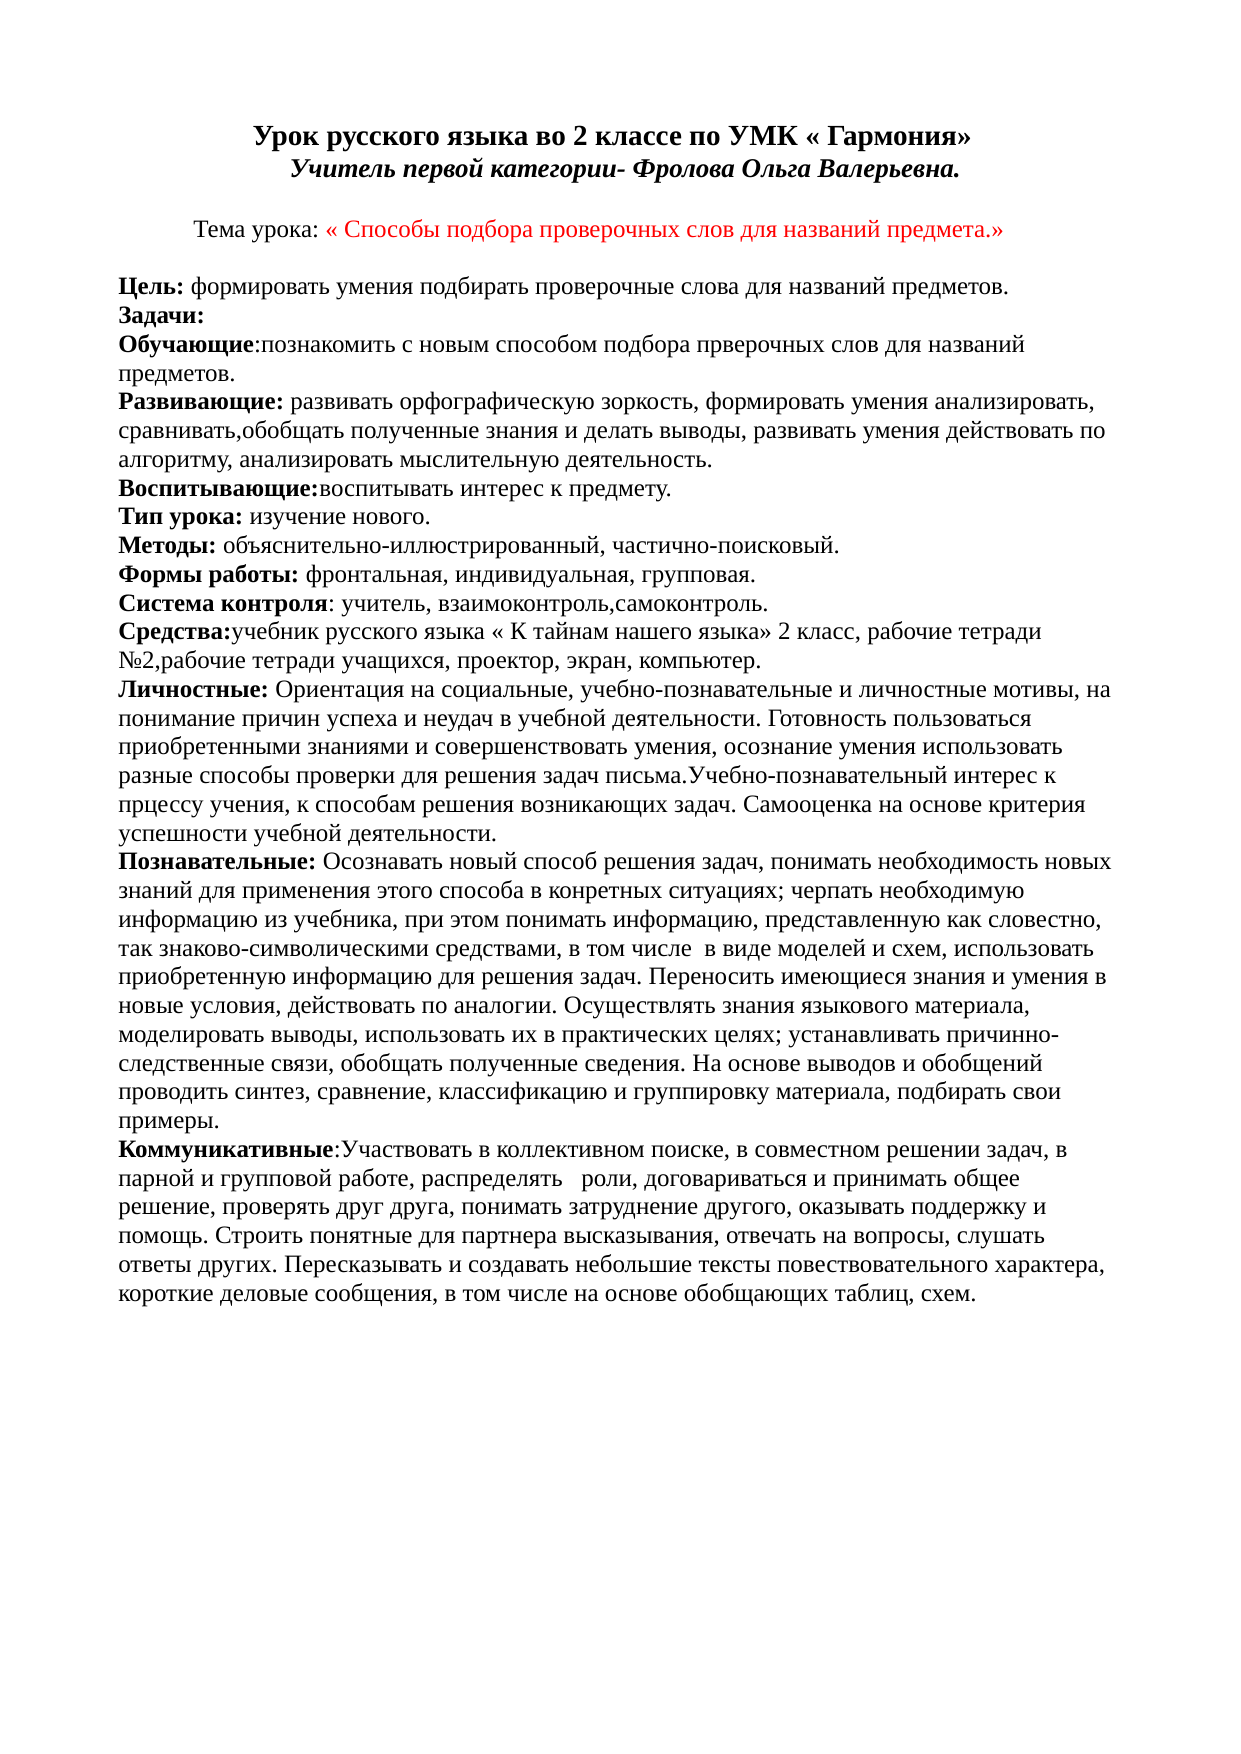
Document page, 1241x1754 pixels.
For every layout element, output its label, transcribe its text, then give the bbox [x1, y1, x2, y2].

text Средства:учебник русского языка « К тайнам нашего языка» 2 класс, рабочие тетради №2,рабочие тетради учащихся, проектор, экран, компьютер. [118, 616, 1122, 674]
text Коммуникативные:Участвовать в коллективном поиске, в совместном решении задач, в парной и групповой работе, распределять роли, договариваться и принимать общее решение, проверять друг друга, понимать затруднение другого, оказывать поддержку и помощь. Строить понятные для партнера высказывания, отвечать на вопросы, слушать ответы других. Пересказывать и создавать небольшие тексты повествовательного характера, короткие деловые сообщения, в том числе на основе обобщающих таблиц, схем. [118, 1134, 1122, 1306]
text Воспитывающие:воспитывать интерес к предмету. [118, 473, 1122, 501]
text Обучающие:познакомить с новым способом подбора прверочных слов для названий предметов. [118, 329, 1122, 386]
text Познавательные: Осознавать новый способ решения задач, понимать необходимость новых знаний для применения этого способа в конретных ситуациях; черпать необходимую информацию из учебника, при этом понимать информацию, представленную как словестно, так знаково-символическими средствами, в том числе в виде моделей и схем, использовать приобретенную информацию для решения задач. Переносить имеющиеся знания и умения в новые условия, действовать по аналогии. Осуществлять знания языкового материала, моделировать выводы, использовать их в практических целях; устанавливать причинно-следственные связи, обобщать полученные сведения. На основе выводов и обобщений проводить синтез, сравнение, классификацию и группировку материала, подбирать свои примеры. [118, 846, 1122, 1134]
text Цель: формировать умения подбирать проверочные слова для названий предметов. [118, 271, 1122, 300]
text Система контроля: учитель, взаимоконтроль,самоконтроль. [118, 588, 1122, 616]
text Развивающие: развивать орфографическую зоркость, формировать умения анализировать, сравнивать,обобщать полученные знания и делать выводы, развивать умения действовать по алгоритму, анализировать мыслительную деятельность. [118, 386, 1122, 473]
text Личностные: Ориентация на социальные, учебно-познавательные и личностные мотивы, на понимание причин успеха и неудач в учебной деятельности. Готовность пользоваться приобретенными знаниями и совершенствовать умения, осознание умения использовать разные способы проверки для решения задач письма.Учебно-познавательный интерес к прцессу учения, к способам решения возникающих задач. Самооценка на основе критерия успешности учебной деятельности. [118, 674, 1122, 846]
text Тип урока: изучение нового. [118, 501, 1122, 530]
text Формы работы: фронтальная, индивидуальная, групповая. [118, 559, 1122, 588]
text Методы: объяснительно-иллюстрированный, частично-поисковый. [118, 530, 1122, 559]
text Учитель первой категории- Фролова Ольга Валерьевна. [118, 152, 1122, 183]
text Тема урока: « Способы подбора проверочных слов для названий предмета.» [118, 214, 1122, 243]
text Задачи: [118, 300, 1122, 329]
text Урок русского языка во 2 классе по УМК « Гармония» [118, 118, 1122, 152]
